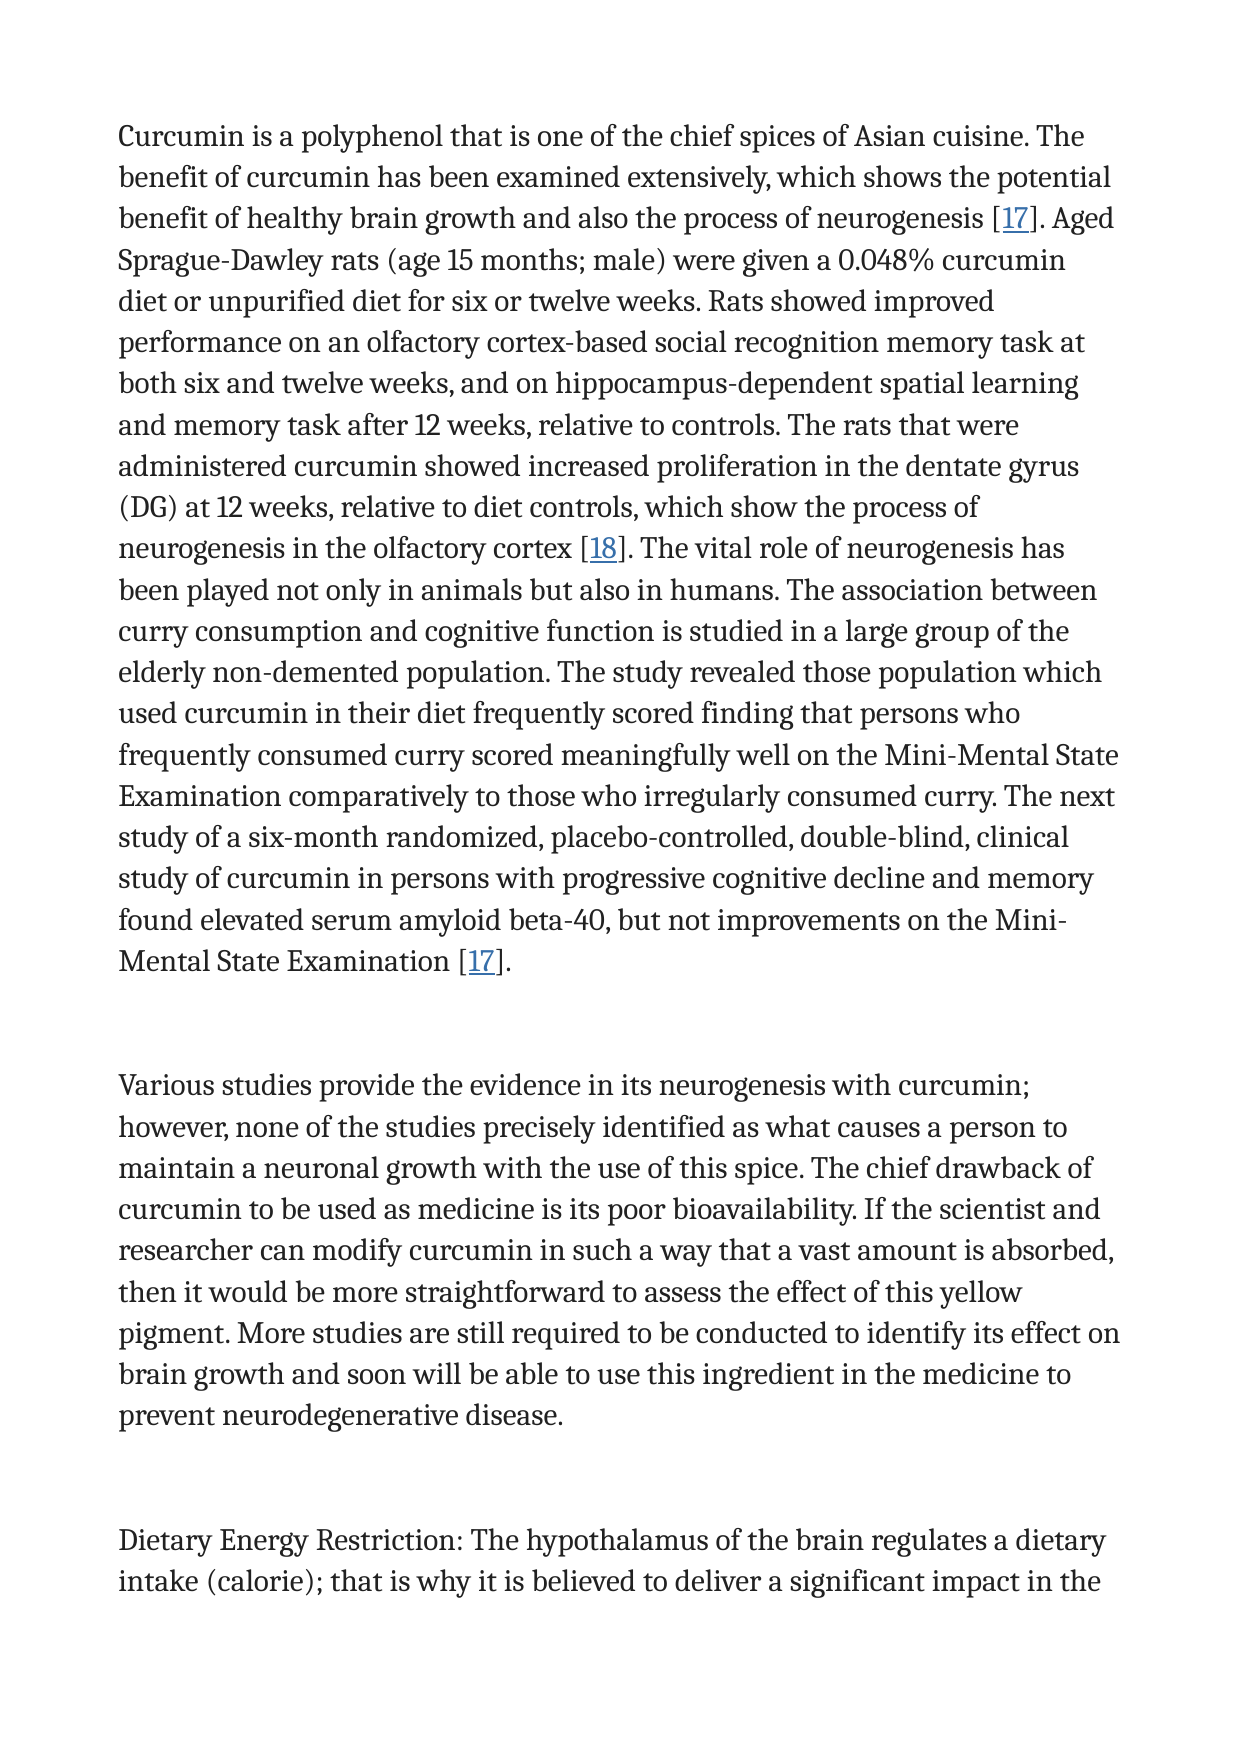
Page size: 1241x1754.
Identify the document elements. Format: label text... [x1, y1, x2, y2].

text Various studies provide the evidence in its neurogenesis with curcumin; however, none of the studies precisely identified as what causes a person to maintain a neuronal growth with the use of this spice. The chief drawback of curcumin to be used as medicine is its poor bioavailability. If the scientist and researcher can modify curcumin in such a way that a vast amount is absorbed, then it would be more straightforward to assess the effect of this yellow pigment. More studies are still required to be conducted to identify its effect on brain growth and soon will be able to use this ingredient in the medicine to prevent neurodegenerative disease. [118, 1068, 1122, 1434]
text Curcumin is a polyphenol that is one of the chief spices of Asian cuisine. The benefit of curcumin has been examined extensively, which shows the potential benefit of healthy brain growth and also the process of neurogenesis [17]. Aged Sprague-Dawley rats (age 15 months; male) were given a 0.048% curcumin diet or unpurified diet for six or twelve weeks. Rats showed improved performance on an olfactory cortex-based social recognition memory task at both six and twelve weeks, and on hippocampus-dependent spatial learning and memory task after 12 weeks, relative to controls. The rats that were administered curcumin showed increased proliferation in the dentate gyrus (DG) at 12 weeks, relative to diet controls, which show the process of neurogenesis in the olfactory cortex [18]. The vital role of neurogenesis has been played not only in animals but also in humans. The association between curry consumption and cognitive function is studied in a large group of the elderly non-demented population. The study revealed those population which used curcumin in their diet frequently scored finding that persons who frequently consumed curry scored meaningfully well on the Mini-Mental State Examination comparatively to those who irregularly consumed curry. The next study of a six-month randomized, placebo-controlled, double-blind, clinical study of curcumin in persons with progressive cognitive decline and memory found elevated serum amyloid beta-40, but not improvements on the Mini-Mental State Examination [17]. [118, 118, 1122, 979]
text Dietary Energy Restriction: The hypothalamus of the brain regulates a dietary intake (calorie); that is why it is believed to deliver a significant impact in the [118, 1522, 1122, 1599]
